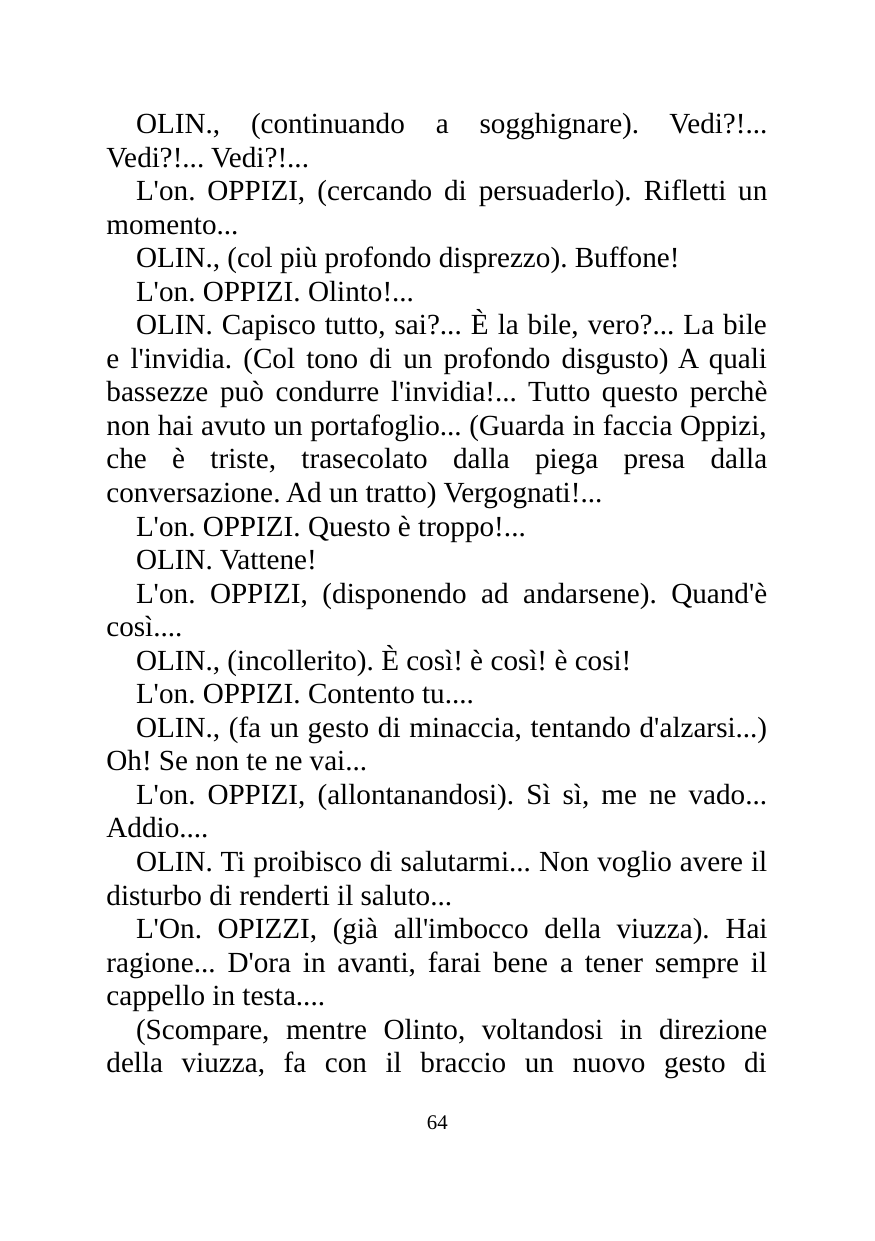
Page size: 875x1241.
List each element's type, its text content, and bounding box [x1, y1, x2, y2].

text (Scompare, mentre Olinto, voltandosi in direzione della viuzza, fa con il braccio un nuovo gesto di [106, 1012, 768, 1079]
text OLIN. Vattene! [106, 542, 768, 576]
text L'on. OPPIZI. Questo è troppo!... [106, 509, 768, 542]
text OLIN., (col più profondo disprezzo). Buffone! [106, 240, 768, 274]
text OLIN., (continuando a sogghignare). Vedi?!... Vedi?!... Vedi?!... [106, 106, 768, 173]
text OLIN. Ti proibisco di salutarmi... Non voglio avere il disturbo di renderti il saluto... [106, 844, 768, 911]
text OLIN. Capisco tutto, sai?... È la bile, vero?... La bile e l'invidia. (Col tono di un profondo disgusto) A quali bassezze può condurre l'invidia!... Tutto questo perchè non hai avuto un portafoglio... (Guarda in faccia Oppizi, che è triste, trasecolato dalla piega presa dalla conversazione. Ad un tratto) Vergognati!... [106, 307, 768, 509]
text OLIN., (fa un gesto di minaccia, tentando d'alzarsi...) Oh! Se non te ne vai... [106, 710, 768, 777]
text L'on. OPPIZI, (allontanandosi). Sì sì, me ne vado... Addio.... [106, 777, 768, 844]
text L'on. OPPIZI, (disponendo ad andarsene). Quand'è così.... [106, 576, 768, 643]
text L'on. OPPIZI. Olinto!... [106, 274, 768, 307]
text OLIN., (incollerito). È così! è così! è cosi! [106, 643, 768, 676]
text L'On. OPIZZI, (già all'imbocco della viuzza). Hai ragione... D'ora in avanti, farai bene a tener sempre il cappello in testa.... [106, 911, 768, 1012]
text L'on. OPPIZI, (cercando di persuaderlo). Rifletti un momento... [106, 173, 768, 240]
text L'on. OPPIZI. Contento tu.... [106, 676, 768, 710]
